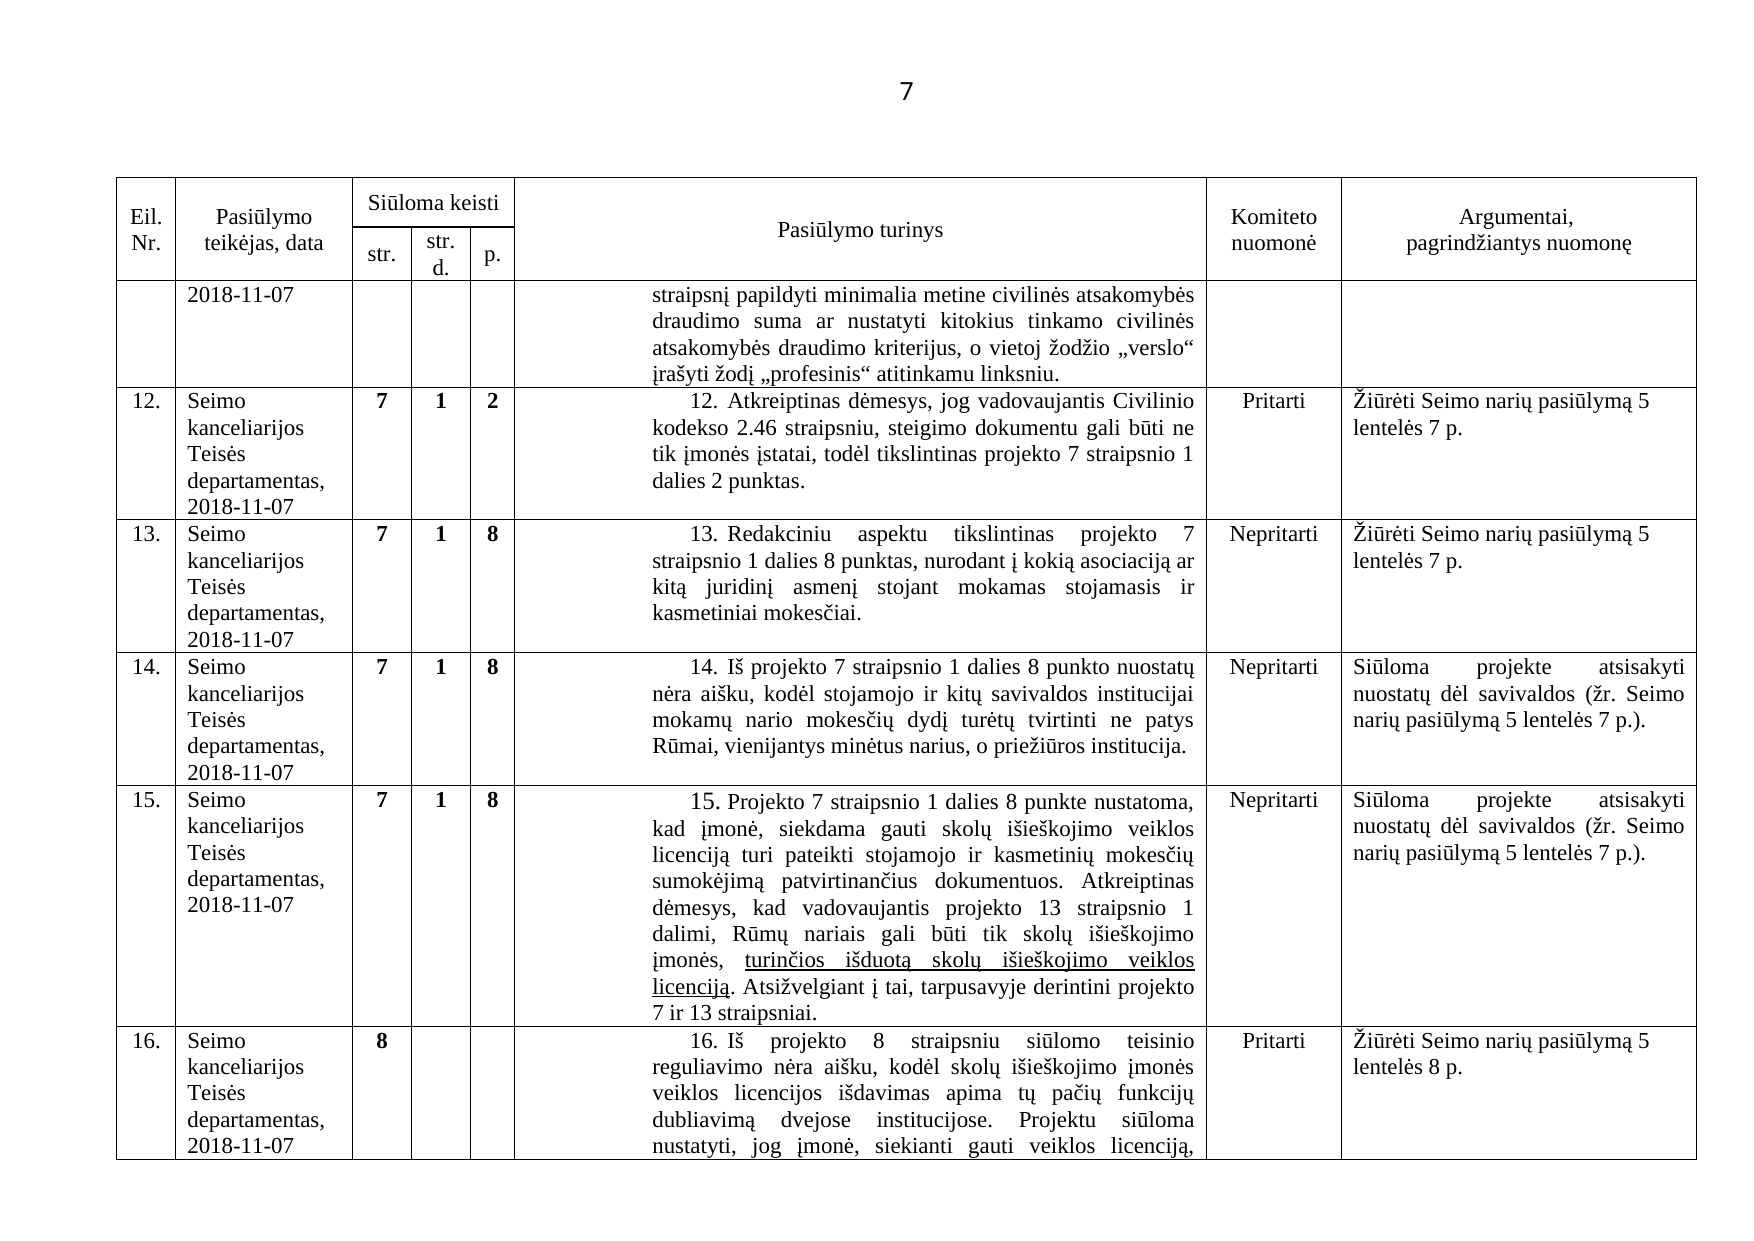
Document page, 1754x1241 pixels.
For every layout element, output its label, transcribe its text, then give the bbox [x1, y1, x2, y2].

table_cell 13. [117, 520, 175, 652]
table_cell 7 [353, 520, 411, 652]
table_cell str. d. [412, 228, 470, 280]
table_cell p. [471, 228, 514, 280]
table_cell Seimo kanceliarijos Teisės departamentas, 2018-11-07 [176, 786, 352, 1026]
table_cell Seimo kanceliarijos Teisės departamentas, 2018-11-07 [176, 388, 352, 519]
table_cell Žiūrėti Seimo narių pasiūlymą 5 lentelės 8 p. [1342, 1027, 1696, 1158]
table_cell straipsnį papildyti minimalia metine civilinės atsakomybės draudimo suma ar nustatyti kitokius tinkamo civilinės atsakomybės draudimo kriterijus, o vietoj žodžio „verslo“ įrašyti žodį „profesinis“ atitinkamu linksniu. [515, 281, 1206, 387]
table_cell Siūloma projekte atsisakyti nuostatų dėl savivaldos (žr. Seimo narių pasiūlymą 5 lentelės 7 p.). [1342, 786, 1696, 1026]
table_cell Seimo kanceliarijos Teisės departamentas, 2018-11-07 [176, 1027, 352, 1158]
table_cell Seimo kanceliarijos Teisės departamentas, 2018-11-07 [176, 653, 352, 785]
table_cell 7 [353, 388, 411, 519]
table_cell 8 [471, 653, 514, 785]
table_cell [117, 281, 175, 387]
table_cell Seimo kanceliarijos Teisės departamentas, 2018-11-07 [176, 520, 352, 652]
table_cell Projekto 7 straipsnio 1 dalies 8 punkte nustatoma, kad įmonė, siekdama gauti skolų išieškojimo veiklos licenciją turi pateikti stojamojo ir kasmetinių mokesčių sumokėjimą patvirtinančius dokumentuos. Atkreiptinas dėmesys, kad vadovaujantis projekto 13 straipsnio 1 dalimi, Rūmų nariais gali būti tik skolų išieškojimo įmonės, turinčios išduotą skolų išieškojimo veiklos licenciją. Atsižvelgiant į tai, tarpusavyje derintini projekto 7 ir 13 straipsniai. [515, 786, 1206, 1026]
table_cell Nepritarti [1207, 786, 1341, 1026]
table_cell str. [353, 228, 411, 280]
table_cell [471, 281, 514, 387]
table_cell Redakciniu aspektu tikslintinas projekto 7 straipsnio 1 dalies 8 punktas, nurodant į kokią asociaciją ar kitą juridinį asmenį stojant mokamas stojamasis ir kasmetiniai mokesčiai. [515, 520, 1206, 652]
table_header Pasiūlymo teikėjas, data [176, 178, 352, 280]
table_cell Pritarti [1207, 1027, 1341, 1158]
table_header Eil. Nr. [117, 178, 175, 280]
table_cell 1 [412, 653, 470, 785]
table_header Pasiūlymo turinys [515, 178, 1206, 280]
table_cell 7 [353, 786, 411, 1026]
table_cell [353, 281, 411, 387]
table_header Siūloma keisti [353, 178, 514, 226]
table_cell 8 [471, 520, 514, 652]
table_cell 1 [412, 520, 470, 652]
table_header Argumentai, pagrindžiantys nuomonę [1342, 178, 1696, 280]
table_cell Nepritarti [1207, 520, 1341, 652]
table_cell [471, 1027, 514, 1158]
table_cell Pritarti [1207, 388, 1341, 519]
table_cell Iš projekto 7 straipsnio 1 dalies 8 punkto nuostatų nėra aišku, kodėl stojamojo ir kitų savivaldos institucijai mokamų nario mokesčių dydį turėtų tvirtinti ne patys Rūmai, vienijantys minėtus narius, o priežiūros institucija. [515, 653, 1206, 785]
table_cell [1342, 281, 1696, 387]
table_cell Siūloma projekte atsisakyti nuostatų dėl savivaldos (žr. Seimo narių pasiūlymą 5 lentelės 7 p.). [1342, 653, 1696, 785]
table_cell Atkreiptinas dėmesys, jog vadovaujantis Civilinio kodekso 2.46 straipsniu, steigimo dokumentu gali būti ne tik įmonės įstatai, todėl tikslintinas projekto 7 straipsnio 1 dalies 2 punktas. [515, 388, 1206, 519]
table_cell 7 [353, 653, 411, 785]
table_cell 8 [353, 1027, 411, 1158]
table_cell Žiūrėti Seimo narių pasiūlymą 5 lentelės 7 p. [1342, 520, 1696, 652]
table_header Komiteto nuomonė [1207, 178, 1341, 280]
table_cell 2018-11-07 [176, 281, 352, 387]
table_cell [412, 281, 470, 387]
table_cell 1 [412, 786, 470, 1026]
table_cell 15. [117, 786, 175, 1026]
table_cell Nepritarti [1207, 653, 1341, 785]
table_cell [1207, 281, 1341, 387]
table_cell 16. [117, 1027, 175, 1158]
table_cell 2 [471, 388, 514, 519]
table_cell 1 [412, 388, 470, 519]
table_cell Žiūrėti Seimo narių pasiūlymą 5 lentelės 7 p. [1342, 388, 1696, 519]
table_cell 12. [117, 388, 175, 519]
table_cell 14. [117, 653, 175, 785]
table_cell 8 [471, 786, 514, 1026]
table_cell Iš projekto 8 straipsniu siūlomo teisinio reguliavimo nėra aišku, kodėl skolų išieškojimo įmonės veiklos licencijos išdavimas apima tų pačių funkcijų dubliavimą dvejose institucijose. Projektu siūloma nustatyti, jog įmonė, siekianti gauti veiklos licenciją, [515, 1027, 1206, 1158]
table_cell [412, 1027, 470, 1158]
